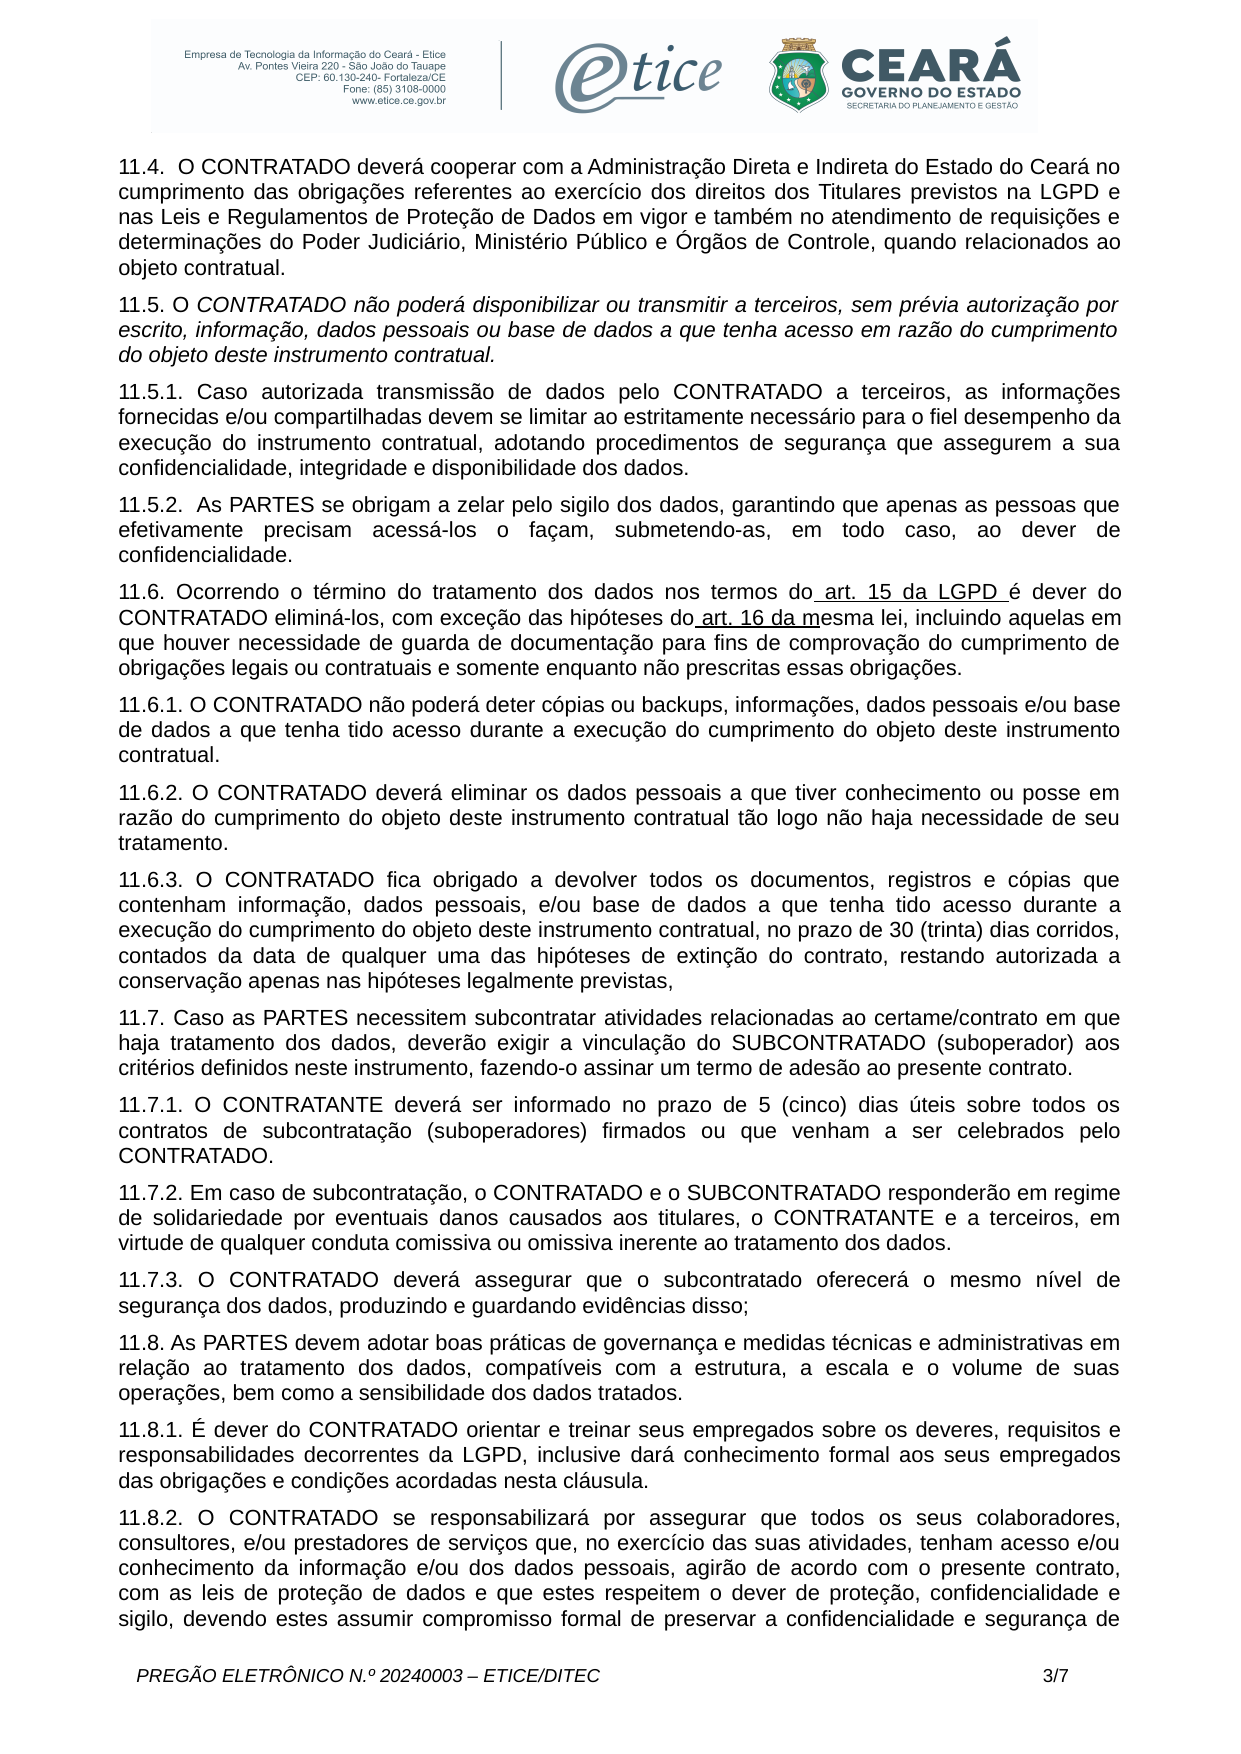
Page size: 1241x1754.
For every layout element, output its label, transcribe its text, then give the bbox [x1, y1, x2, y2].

text 11.5.2. As PARTES se obrigam a zelar pelo sigilo dos dados, garantindo que apenas as pessoas que efetivamente precisam acessá-los o façam, submetendo-as, em todo caso, ao dever de confidencialidade. [118, 492, 1122, 567]
text 11.6.2. O CONTRATADO deverá eliminar os dados pessoais a que tiver conhecimento ou posse em razão do cumprimento do objeto deste instrumento contratual tão logo não haja necessidade de seu tratamento. [118, 779, 1122, 855]
text 11.8. As PARTES devem adotar boas práticas de governança e medidas técnicas e administrativas em relação ao tratamento dos dados, compatíveis com a estrutura, a escala e o volume de suas operações, bem como a sensibilidade dos dados tratados. [118, 1329, 1122, 1405]
text 11.6.3. O CONTRATADO fica obrigado a devolver todos os documentos, registros e cópias que contenham informação, dados pessoais, e/ou base de dados a que tenha tido acesso durante a execução do cumprimento do objeto deste instrumento contratual, no prazo de 30 (trinta) dias corridos, contados da data de qualquer uma das hipóteses de extinção do contrato, restando autorizada a conservação apenas nas hipóteses legalmente previstas, [118, 867, 1122, 993]
text 11.5. O CONTRATADO não poderá disponibilizar ou transmitir a terceiros, sem prévia autorização por escrito, informação, dados pessoais ou base de dados a que tenha acesso em razão do cumprimento do objeto deste instrumento contratual. [118, 291, 1122, 367]
text 11.7.1. O CONTRATANTE deverá ser informado no prazo de 5 (cinco) dias úteis sobre todos os contratos de subcontratação (suboperadores) firmados ou que venham a ser celebrados pelo CONTRATADO. [118, 1092, 1122, 1168]
picture [152, 18, 1037, 134]
text 11.8.1. É dever do CONTRATADO orientar e treinar seus empregados sobre os deveres, requisitos e responsabilidades decorrentes da LGPD, inclusive dará conhecimento formal aos seus empregados das obrigações e condições acordadas nesta cláusula. [118, 1417, 1122, 1493]
text 11.6.1. O CONTRATADO não poderá deter cópias ou backups, informações, dados pessoais e/ou base de dados a que tenha tido acesso durante a execução do cumprimento do objeto deste instrumento contratual. [118, 692, 1122, 767]
text 11.8.2. O CONTRATADO se responsabilizará por assegurar que todos os seus colaboradores, consultores, e/ou prestadores de serviços que, no exercício das suas atividades, tenham acesso e/ou conhecimento da informação e/ou dos dados pessoais, agirão de acordo com o presente contrato, com as leis de proteção de dados e que estes respeitem o dever de proteção, confidencialidade e sigilo, devendo estes assumir compromisso formal de preservar a confidencialidade e segurança de [118, 1504, 1122, 1631]
text 11.6. Ocorrendo o término do tratamento dos dados nos termos do art. 15 da LGPD é dever do CONTRATADO eliminá-los, com exceção das hipóteses do art. 16 da mesma lei, incluindo aquelas em que houver necessidade de guarda de documentação para fins de comprovação do cumprimento de obrigações legais ou contratuais e somente enquanto não prescritas essas obrigações. [118, 579, 1122, 680]
text 11.7. Caso as PARTES necessitem subcontratar atividades relacionadas ao certame/contrato em que haja tratamento dos dados, deverão exigir a vinculação do SUBCONTRATADO (suboperador) aos critérios definidos neste instrumento, fazendo-o assinar um termo de adesão ao presente contrato. [118, 1005, 1122, 1080]
text 11.5.1. Caso autorizada transmissão de dados pelo CONTRATADO a terceiros, as informações fornecidas e/ou compartilhadas devem se limitar ao estritamente necessário para o fiel desempenho da execução do instrumento contratual, adotando procedimentos de segurança que assegurem a sua confidencialidade, integridade e disponibilidade dos dados. [118, 379, 1122, 480]
text 11.7.2. Em caso de subcontratação, o CONTRATADO e o SUBCONTRATADO responderão em regime de solidariedade por eventuais danos causados aos titulares, o CONTRATANTE e a terceiros, em virtude de qualquer conduta comissiva ou omissiva inerente ao tratamento dos dados. [118, 1180, 1122, 1255]
text 11.7.3. O CONTRATADO deverá assegurar que o subcontratado oferecerá o mesmo nível de segurança dos dados, produzindo e guardando evidências disso; [118, 1267, 1122, 1318]
text 11.4. O CONTRATADO deverá cooperar com a Administração Direta e Indireta do Estado do Ceará no cumprimento das obrigações referentes ao exercício dos direitos dos Titulares previstos na LGPD e nas Leis e Regulamentos de Proteção de Dados em vigor e também no atendimento de requisições e determinações do Poder Judiciário, Ministério Público e Órgãos de Controle, quando relacionados ao objeto contratual. [118, 153, 1122, 279]
